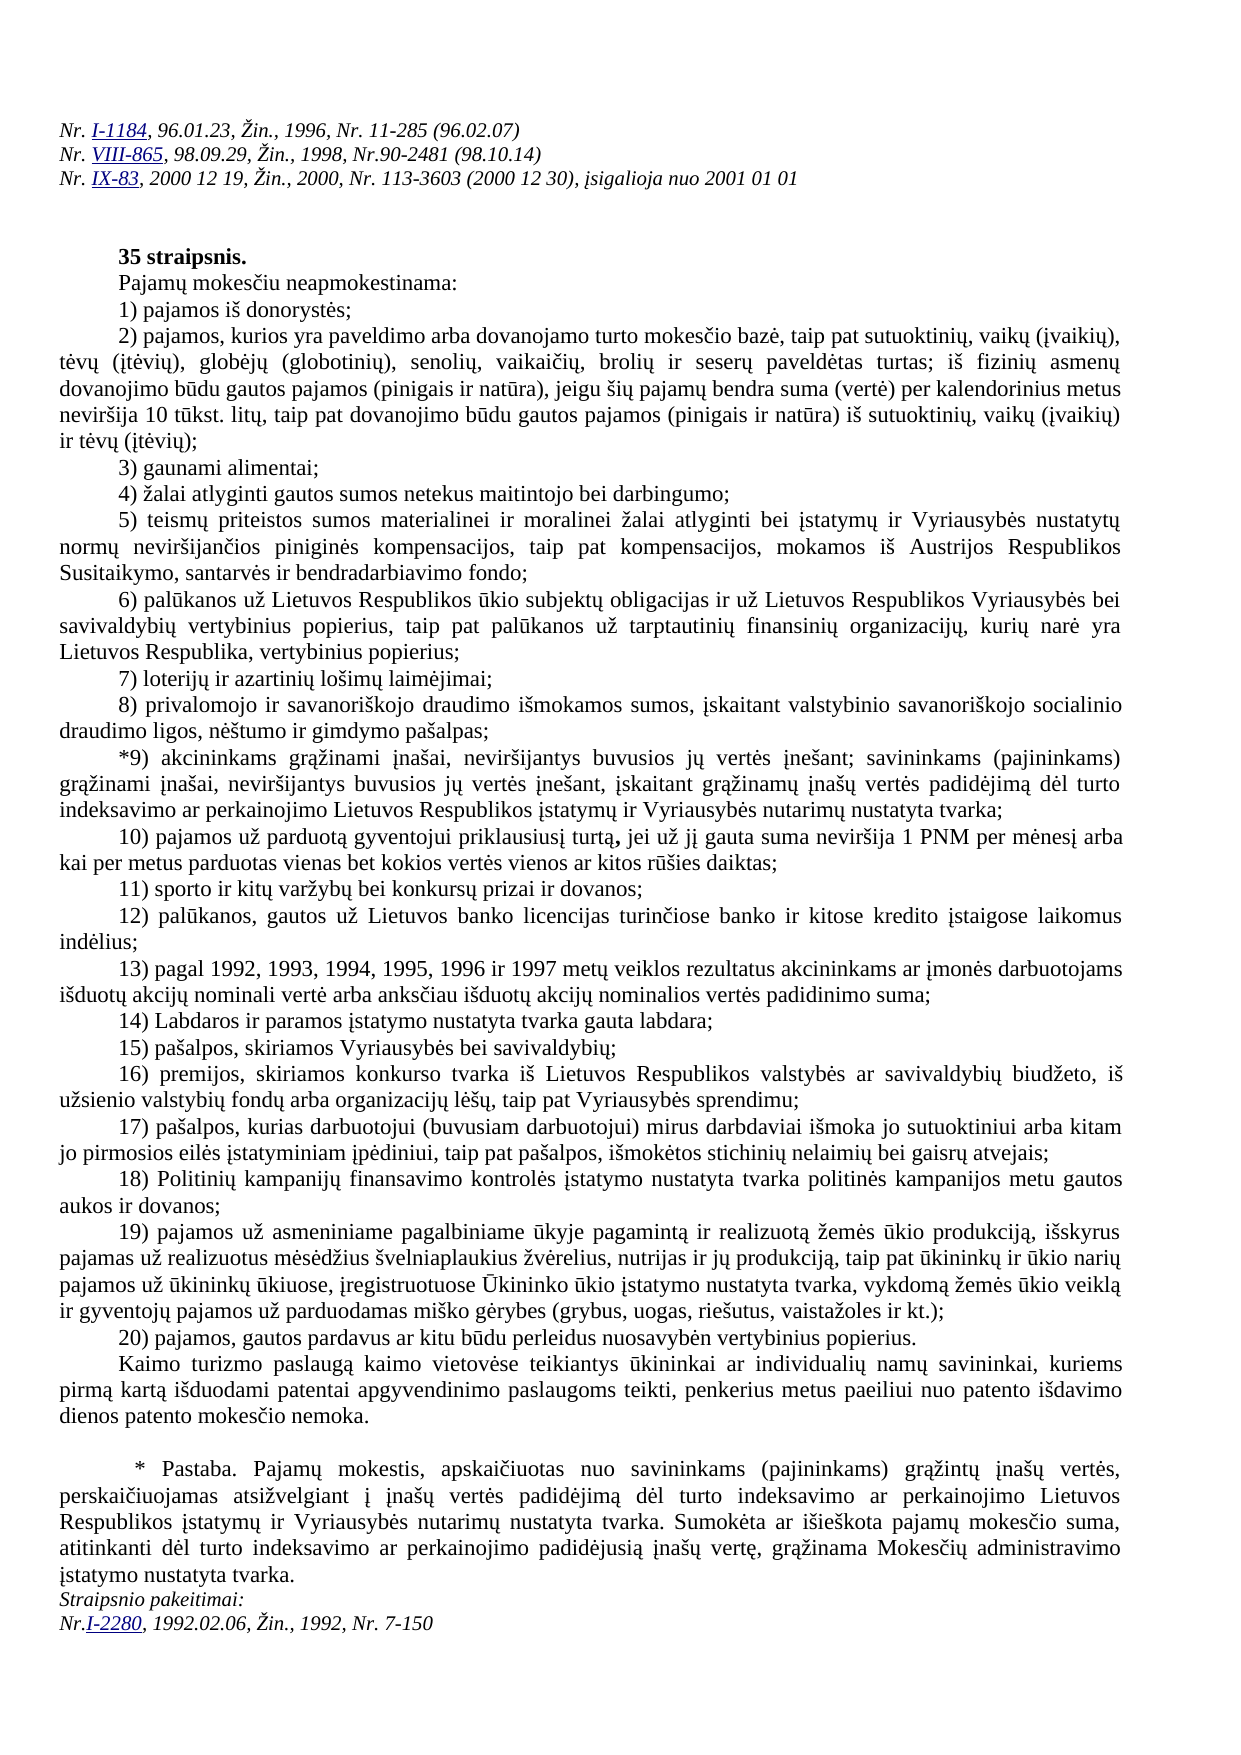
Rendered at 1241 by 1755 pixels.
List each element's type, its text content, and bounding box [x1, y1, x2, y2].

text 17) pašalpos, kurias darbuotojui (buvusiam darbuotojui) mirus darbdaviai išmoka jo sutuoktiniui arba kitam jo pirmosios eilės įstatyminiam įpėdiniui, taip pat pašalpos, išmokėtos stichinių nelaimių bei gaisrų atvejais; [59, 1113, 1124, 1165]
text 8) privalomojo ir savanoriškojo draudimo išmokamos sumos, įskaitant valstybinio savanoriškojo socialinio draudimo ligos, nėštumo ir gimdymo pašalpas; [59, 691, 1124, 744]
text Pajamų mokesčiu neapmokestinama: [59, 269, 1124, 296]
text 16) premijos, skiriamos konkurso tvarka iš Lietuvos Respublikos valstybės ar savivaldybių biudžeto, iš užsienio valstybių fondų arba organizacijų lėšų, taip pat Vyriausybės sprendimu; [59, 1060, 1124, 1113]
text 10) pajamos už parduotą gyventojui priklausiusį turtą, jei už jį gauta suma neviršija 1 PNM per mėnesį arba kai per metus parduotas vienas bet kokios vertės vienos ar kitos rūšies daiktas; [59, 823, 1124, 876]
text 1) pajamos iš donorystės; [59, 296, 1124, 322]
text 35 straipsnis. [59, 243, 1122, 269]
text 15) pašalpos, skiriamos Vyriausybės bei savivaldybių; [59, 1034, 1124, 1060]
text 18) Politinių kampanijų finansavimo kontrolės įstatymo nustatyta tvarka politinės kampanijos metu gautos aukos ir dovanos; [59, 1165, 1124, 1218]
text 2) pajamos, kurios yra paveldimo arba dovanojamo turto mokesčio bazė, taip pat sutuoktinių, vaikų (įvaikių), tėvų (įtėvių), globėjų (globotinių), senolių, vaikaičių, brolių ir seserų paveldėtas turtas; iš fizinių asmenų dovanojimo būdu gautos pajamos (pinigais ir natūra), jeigu šių pajamų bendra suma (vertė) per kalendorinius metus neviršija 10 tūkst. litų, taip pat dovanojimo būdu gautos pajamos (pinigais ir natūra) iš sutuoktinių, vaikų (įvaikių) ir tėvų (įtėvių); [59, 322, 1122, 454]
text 20) pajamos, gautos pardavus ar kitu būdu perleidus nuosavybėn vertybinius popierius. [59, 1323, 1124, 1350]
text 19) pajamos už asmeniniame pagalbiniame ūkyje pagamintą ir realizuotą žemės ūkio produkciją, išskyrus pajamas už realizuotus mėsėdžius švelniaplaukius žvėrelius, nutrijas ir jų produkciją, taip pat ūkininkų ir ūkio narių pajamos už ūkininkų ūkiuose, įregistruotuose Ūkininko ūkio įstatymo nustatyta tvarka, vykdomą žemės ūkio veiklą ir gyventojų pajamos už parduodamas miško gėrybes (grybus, uogas, riešutus, vaistažoles ir kt.); [59, 1218, 1122, 1323]
text 14) Labdaros ir paramos įstatymo nustatyta tvarka gauta labdara; [59, 1007, 1122, 1034]
text Nr. VIII-865, 98.09.29, Žin., 1998, Nr.90-2481 (98.10.14) [59, 142, 1122, 166]
text 13) pagal 1992, 1993, 1994, 1995, 1996 ir 1997 metų veiklos rezultatus akcininkams ar įmonės darbuotojams išduotų akcijų nominali vertė arba anksčiau išduotų akcijų nominalios vertės padidinimo suma; [59, 954, 1124, 1007]
text 3) gaunami alimentai; [59, 454, 1124, 480]
text Nr. IX-83, 2000 12 19, Žin., 2000, Nr. 113-3603 (2000 12 30), įsigalioja nuo 2001 01 01 [59, 166, 1122, 190]
text 4) žalai atlyginti gautos sumos netekus maitintojo bei darbingumo; [59, 480, 1124, 507]
text Kaimo turizmo paslaugą kaimo vietovėse teikiantys ūkininkai ar individualių namų savininkai, kuriems pirmą kartą išduodami patentai apgyvendinimo paslaugoms teikti, penkerius metus paeiliui nuo patento išdavimo dienos patento mokesčio nemoka. [59, 1350, 1124, 1429]
text 7) loterijų ir azartinių lošimų laimėjimai; [59, 665, 1124, 691]
text Nr.I-2280, 1992.02.06, Žin., 1992, Nr. 7-150 [59, 1611, 1122, 1635]
text 5) teismų priteistos sumos materialinei ir moralinei žalai atlyginti bei įstatymų ir Vyriausybės nustatytų normų neviršijančios piniginės kompensacijos, taip pat kompensacijos, mokamos iš Austrijos Respublikos Susitaikymo, santarvės ir bendradarbiavimo fondo; [59, 507, 1122, 586]
text 6) palūkanos už Lietuvos Respublikos ūkio subjektų obligacijas ir už Lietuvos Respublikos Vyriausybės bei savivaldybių vertybinius popierius, taip pat palūkanos už tarptautinių finansinių organizacijų, kurių narė yra Lietuvos Respublika, vertybinius popierius; [59, 586, 1122, 665]
text 11) sporto ir kitų varžybų bei konkursų prizai ir dovanos; [59, 876, 1124, 902]
text Straipsnio pakeitimai: [59, 1587, 1122, 1611]
text 12) palūkanos, gautos už Lietuvos banko licencijas turinčiose banko ir kitose kredito įstaigose laikomus indėlius; [59, 902, 1124, 954]
text * Pastaba. Pajamų mokestis, apskaičiuotas nuo savininkams (pajininkams) grąžintų įnašų vertės, perskaičiuojamas atsižvelgiant į įnašų vertės padidėjimą dėl turto indeksavimo ar perkainojimo Lietuvos Respublikos įstatymų ir Vyriausybės nutarimų nustatyta tvarka. Sumokėta ar išieškota pajamų mokesčio suma, atitinkanti dėl turto indeksavimo ar perkainojimo padidėjusią įnašų vertę, grąžinama Mokesčių administravimo įstatymo nustatyta tvarka. [59, 1455, 1122, 1587]
text *9) akcininkams grąžinami įnašai, neviršijantys buvusios jų vertės įnešant; savininkams (pajininkams) grąžinami įnašai, neviršijantys buvusios jų vertės įnešant, įskaitant grąžinamų įnašų vertės padidėjimą dėl turto indeksavimo ar perkainojimo Lietuvos Respublikos įstatymų ir Vyriausybės nutarimų nustatyta tvarka; [59, 744, 1122, 823]
text Nr. I-1184, 96.01.23, Žin., 1996, Nr. 11-285 (96.02.07) [59, 118, 1122, 142]
